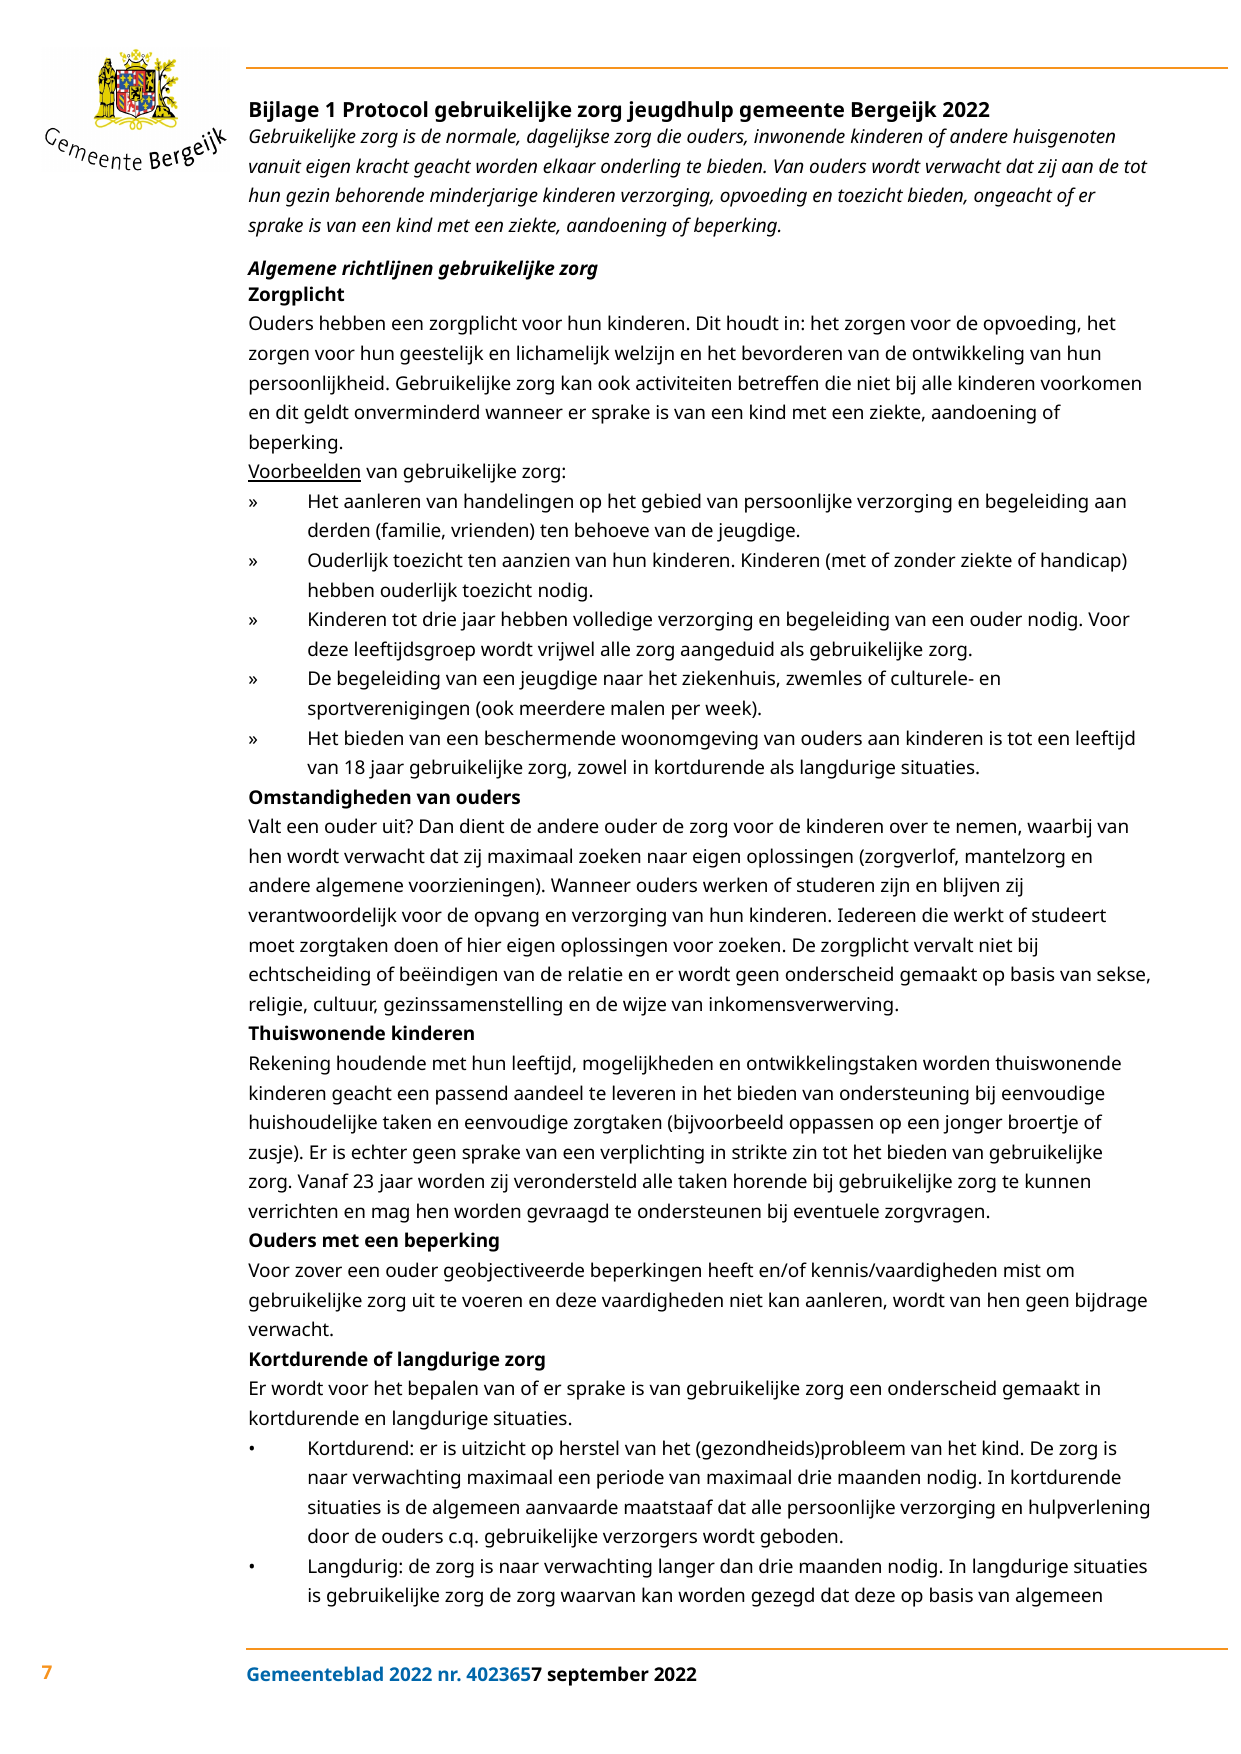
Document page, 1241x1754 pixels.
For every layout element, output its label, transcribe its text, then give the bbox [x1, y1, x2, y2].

text Voorbeelden van gebruikelijke zorg: [248, 458, 1152, 484]
text Valt een ouder uit? Dan dient de andere ouder de zorg voor de kinderen over te nemen, waarbij van hen wordt verwacht dat zij maximaal zoeken naar eigen oplossingen (zorgverlof, mantelzorg en andere algemene voorzieningen). Wanneer ouders werken of studeren zijn en blijven zij verantwoordelijk voor de opvang en verzorging van hun kinderen. Iedereen die werkt of studeert moet zorgtaken doen of hier eigen oplossingen voor zoeken. De zorgplicht vervalt niet bij echtscheiding of beëindigen van de relatie en er wordt geen onderscheid gemaakt op basis van sekse, religie, cultuur, gezinssamenstelling en de wijze van inkomensverwerving. [248, 813, 1152, 1017]
text Ouders met een beperking [248, 1228, 1152, 1253]
text Zorgplicht [248, 281, 1152, 307]
text Er wordt voor het bepalen van of er sprake is van gebruikelijke zorg een onderscheid gemaakt in kortdurende en langdurige situaties. [248, 1376, 1152, 1431]
text Omstandigheden van ouders [248, 784, 1152, 809]
text Voor zover een ouder geobjectiveerde beperkingen heeft en/of kennis/vaardigheden mist om gebruikelijke zorg uit te voeren en deze vaardigheden niet kan aanleren, wordt van hen geen bijdrage verwacht. [248, 1257, 1152, 1342]
text Ouders hebben een zorgplicht voor hun kinderen. Dit houdt in: het zorgen voor de opvoeding, het zorgen voor hun geestelijk en lichamelijk welzijn en het bevorderen van de ontwikkeling van hun persoonlijkheid. Gebruikelijke zorg kan ook activiteiten betreffen die niet bij alle kinderen voorkomen en dit geldt onverminderd wanneer er sprake is van een kind met een ziekte, aandoening of beperking. [248, 311, 1152, 454]
list Kortdurend: er is uitzicht op herstel van het (gezondheids)probleem van het kind. De zorg is naar verwachting maximaal een periode van maximaal drie maanden nodig. In kortdurende situaties is de algemeen aanvaarde maatstaaf dat alle persoonlijke verzorging en hulpverlening door de ouders c.q. gebruikelijke verzorgers wordt geboden. [248, 1435, 1152, 1549]
list Ouderlijk toezicht ten aanzien van hun kinderen. Kinderen (met of zonder ziekte of handicap) hebben ouderlijk toezicht nodig. [248, 547, 1152, 602]
text Kortdurende of langdurige zorg [248, 1346, 1152, 1372]
list Het bieden van een beschermende woonomgeving van ouders aan kinderen is tot een leeftijd van 18 jaar gebruikelijke zorg, zowel in kortdurende als langdurige situaties. [248, 725, 1152, 780]
text Rekening houdende met hun leeftijd, mogelijkheden en ontwikkelingstaken worden thuiswonende kinderen geacht een passend aandeel te leveren in het bieden van ondersteuning bij eenvoudige huishoudelijke taken en eenvoudige zorgtaken (bijvoorbeeld oppassen op een jonger broertje of zusje). Er is echter geen sprake van een verplichting in strikte zin tot het bieden van gebruikelijke zorg. Vanaf 23 jaar worden zij verondersteld alle taken horende bij gebruikelijke zorg te kunnen verrichten en mag hen worden gevraagd te ondersteunen bij eventuele zorgvragen. [248, 1050, 1152, 1224]
list De begeleiding van een jeugdige naar het ziekenhuis, zwemles of culturele- en sportverenigingen (ook meerdere malen per week). [248, 666, 1152, 721]
text Gebruikelijke zorg is de normale, dagelijkse zorg die ouders, inwonende kinderen of andere huisgenoten vanuit eigen kracht geacht worden elkaar onderling te bieden. Van ouders wordt verwacht dat zij aan de tot hun gezin behorende minderjarige kinderen verzorging, opvoeding en toezicht bieden, ongeacht of er sprake is van een kind met een ziekte, aandoening of beperking. [248, 123, 1152, 238]
picture [41, 47, 231, 172]
list Kinderen tot drie jaar hebben volledige verzorging en begeleiding van een ouder nodig. Voor deze leeftijdsgroep wordt vrijwel alle zorg aangeduid als gebruikelijke zorg. [248, 606, 1152, 662]
text Algemene richtlijnen gebruikelijke zorg [248, 255, 1152, 281]
text Thuiswonende kinderen [248, 1021, 1152, 1046]
text Bijlage 1 Protocol gebruikelijke zorg jeugdhulp gemeente Bergeijk 2022 [248, 95, 1152, 123]
list Langdurig: de zorg is naar verwachting langer dan drie maanden nodig. In langdurige situaties is gebruikelijke zorg de zorg waarvan kan worden gezegd dat deze op basis van algemeen [248, 1553, 1152, 1608]
list Het aanleren van handelingen op het gebied van persoonlijke verzorging en begeleiding aan derden (familie, vrienden) ten behoeve van de jeugdige. [248, 488, 1152, 543]
